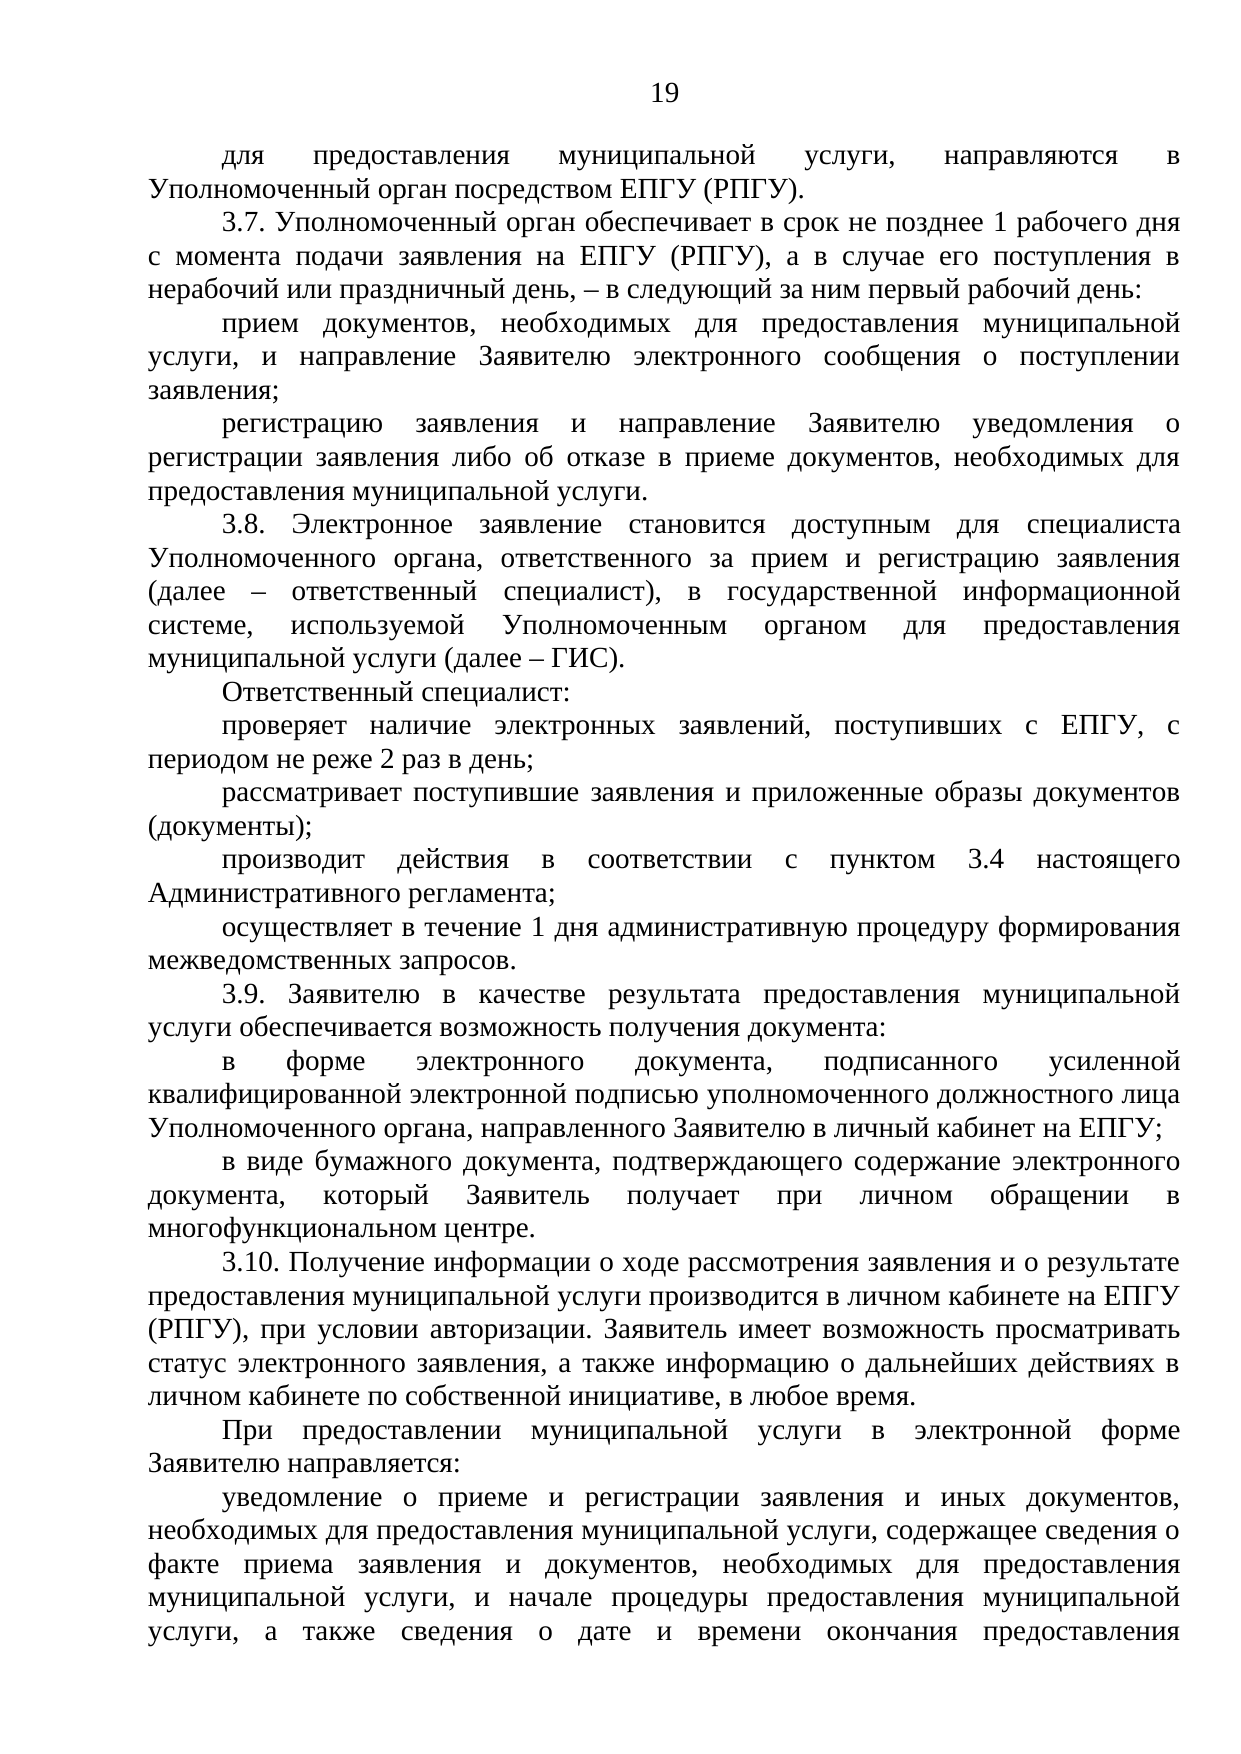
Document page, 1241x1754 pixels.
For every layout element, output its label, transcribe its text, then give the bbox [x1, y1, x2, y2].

text 3.8. Электронное заявление становится доступным для специалиста Уполномоченного органа, ответственного за прием и регистрацию заявления (далее – ответственный специалист), в государственной информационной системе, используемой Уполномоченным органом для предоставления муниципальной услуги (далее – ГИС). [148, 506, 1181, 674]
text производит действия в соответствии с пунктом 3.4 настоящего Административного регламента; [148, 842, 1181, 909]
text осуществляет в течение 1 дня административную процедуру формирования межведомственных запросов. [148, 909, 1181, 976]
text 3.9. Заявителю в качестве результата предоставления муниципальной услуги обеспечивается возможность получения документа: [148, 976, 1181, 1043]
text 3.7. Уполномоченный орган обеспечивает в срок не позднее 1 рабочего дня с момента подачи заявления на ЕПГУ (РПГУ), а в случае его поступления в нерабочий или праздничный день, – в следующий за ним первый рабочий день: [148, 204, 1181, 305]
text прием документов, необходимых для предоставления муниципальной услуги, и направление Заявителю электронного сообщения о поступлении заявления; [148, 305, 1181, 406]
text для предоставления муниципальной услуги, направляются в Уполномоченный орган посредством ЕПГУ (РПГУ). [148, 137, 1181, 204]
text уведомление о приеме и регистрации заявления и иных документов, необходимых для предоставления муниципальной услуги, содержащее сведения о факте приема заявления и документов, необходимых для предоставления муниципальной услуги, и начале процедуры предоставления муниципальной услуги, а также сведения о дате и времени окончания предоставления [148, 1479, 1181, 1647]
text 3.10. Получение информации о ходе рассмотрения заявления и о результате предоставления муниципальной услуги производится в личном кабинете на ЕПГУ (РПГУ), при условии авторизации. Заявитель имеет возможность просматривать статус электронного заявления, а также информацию о дальнейших действиях в личном кабинете по собственной инициативе, в любое время. [148, 1244, 1181, 1412]
text Ответственный специалист: [148, 674, 1181, 707]
text регистрацию заявления и направление Заявителю уведомления о регистрации заявления либо об отказе в приеме документов, необходимых для предоставления муниципальной услуги. [148, 406, 1181, 506]
text в форме электронного документа, подписанного усиленной квалифицированной электронной подписью уполномоченного должностного лица Уполномоченного органа, направленного Заявителю в личный кабинет на ЕПГУ; [148, 1043, 1181, 1143]
text в виде бумажного документа, подтверждающего содержание электронного документа, который Заявитель получает при личном обращении в многофункциональном центре. [148, 1143, 1181, 1244]
text проверяет наличие электронных заявлений, поступивших с ЕПГУ, с периодом не реже 2 раз в день; [148, 707, 1181, 774]
text рассматривает поступившие заявления и приложенные образы документов (документы); [148, 774, 1181, 842]
text При предоставлении муниципальной услуги в электронной форме Заявителю направляется: [148, 1412, 1181, 1479]
